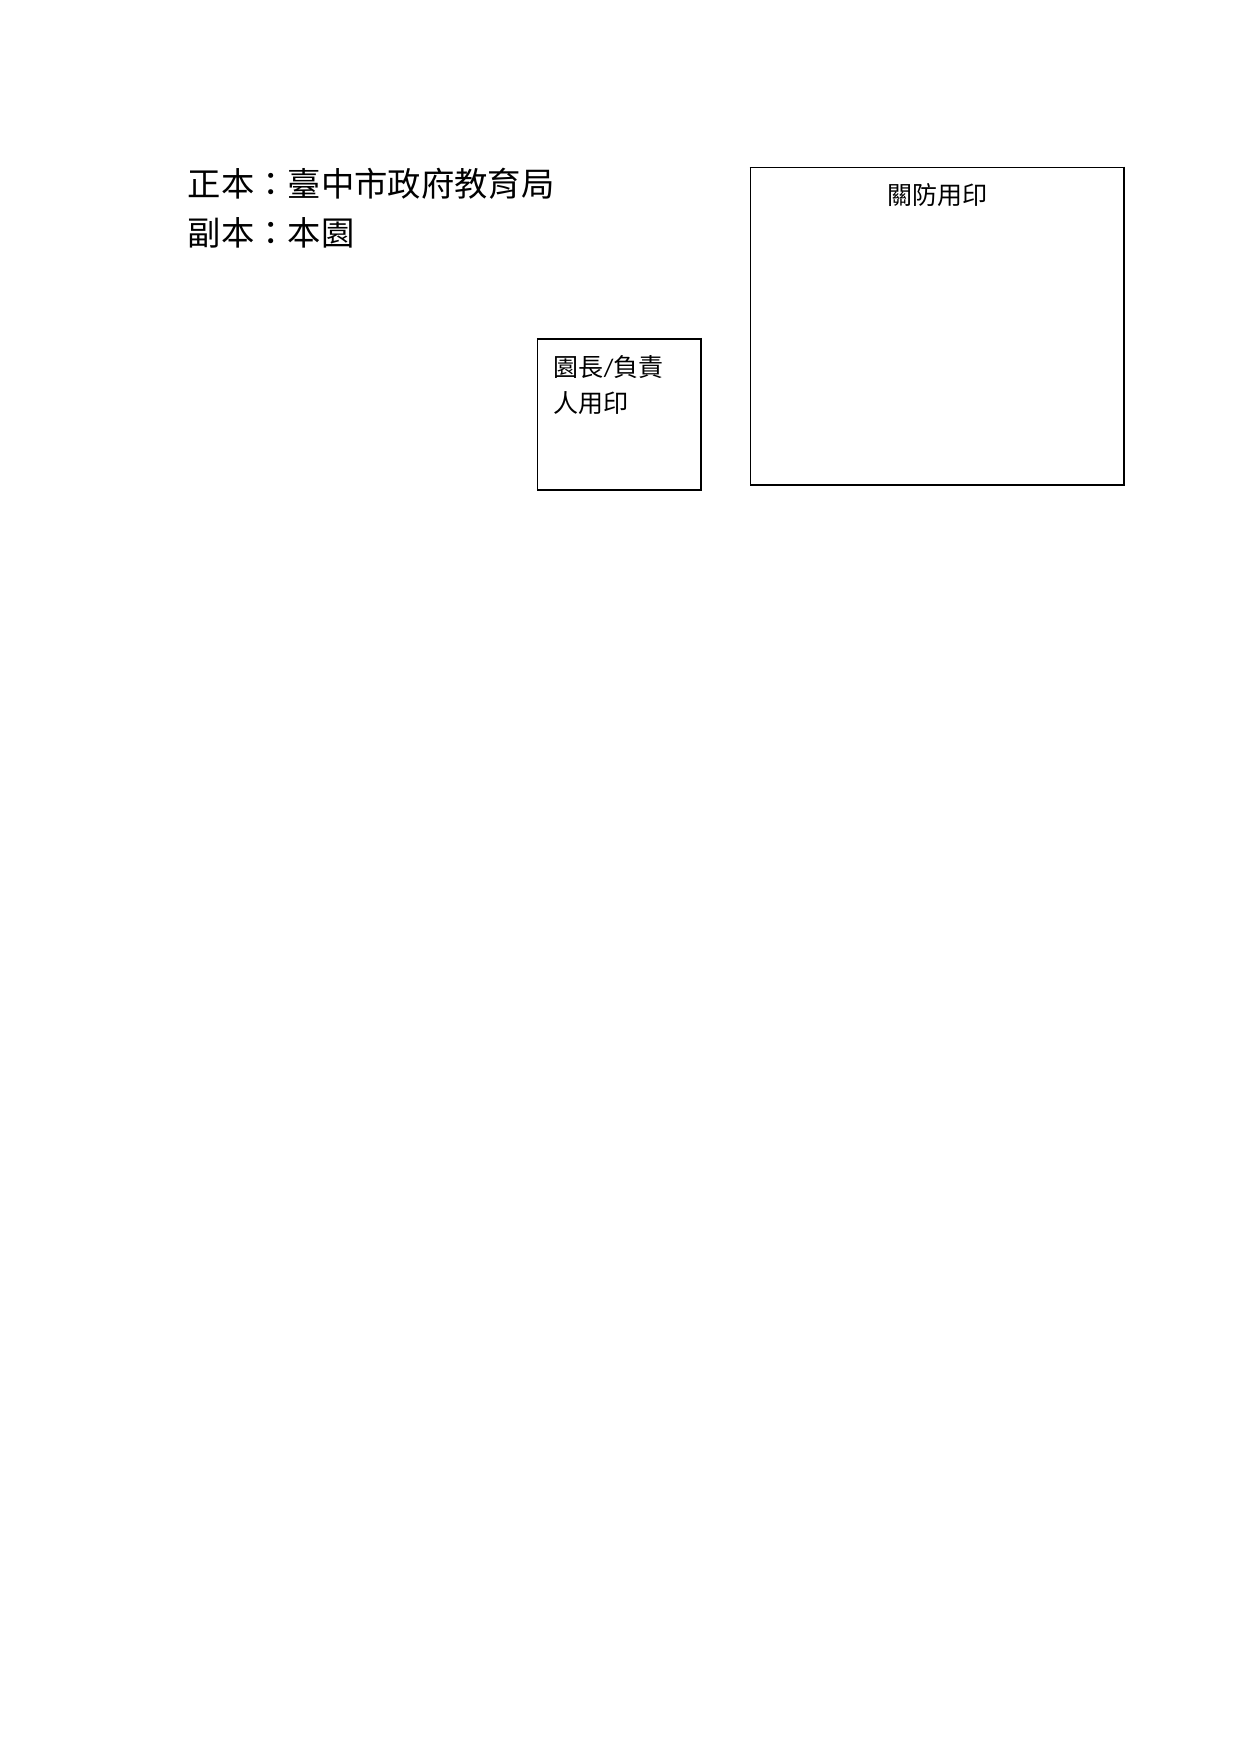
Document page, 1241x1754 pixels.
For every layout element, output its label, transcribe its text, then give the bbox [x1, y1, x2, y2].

text 正本：臺中市政府教育局 [751, 168, 1123, 484]
text 副本：本園 [187, 206, 749, 255]
text 園長/負責人用印 [553, 347, 685, 419]
text 正本：臺中市政府教育局 [187, 158, 1053, 486]
text 關防用印 [766, 176, 1108, 212]
